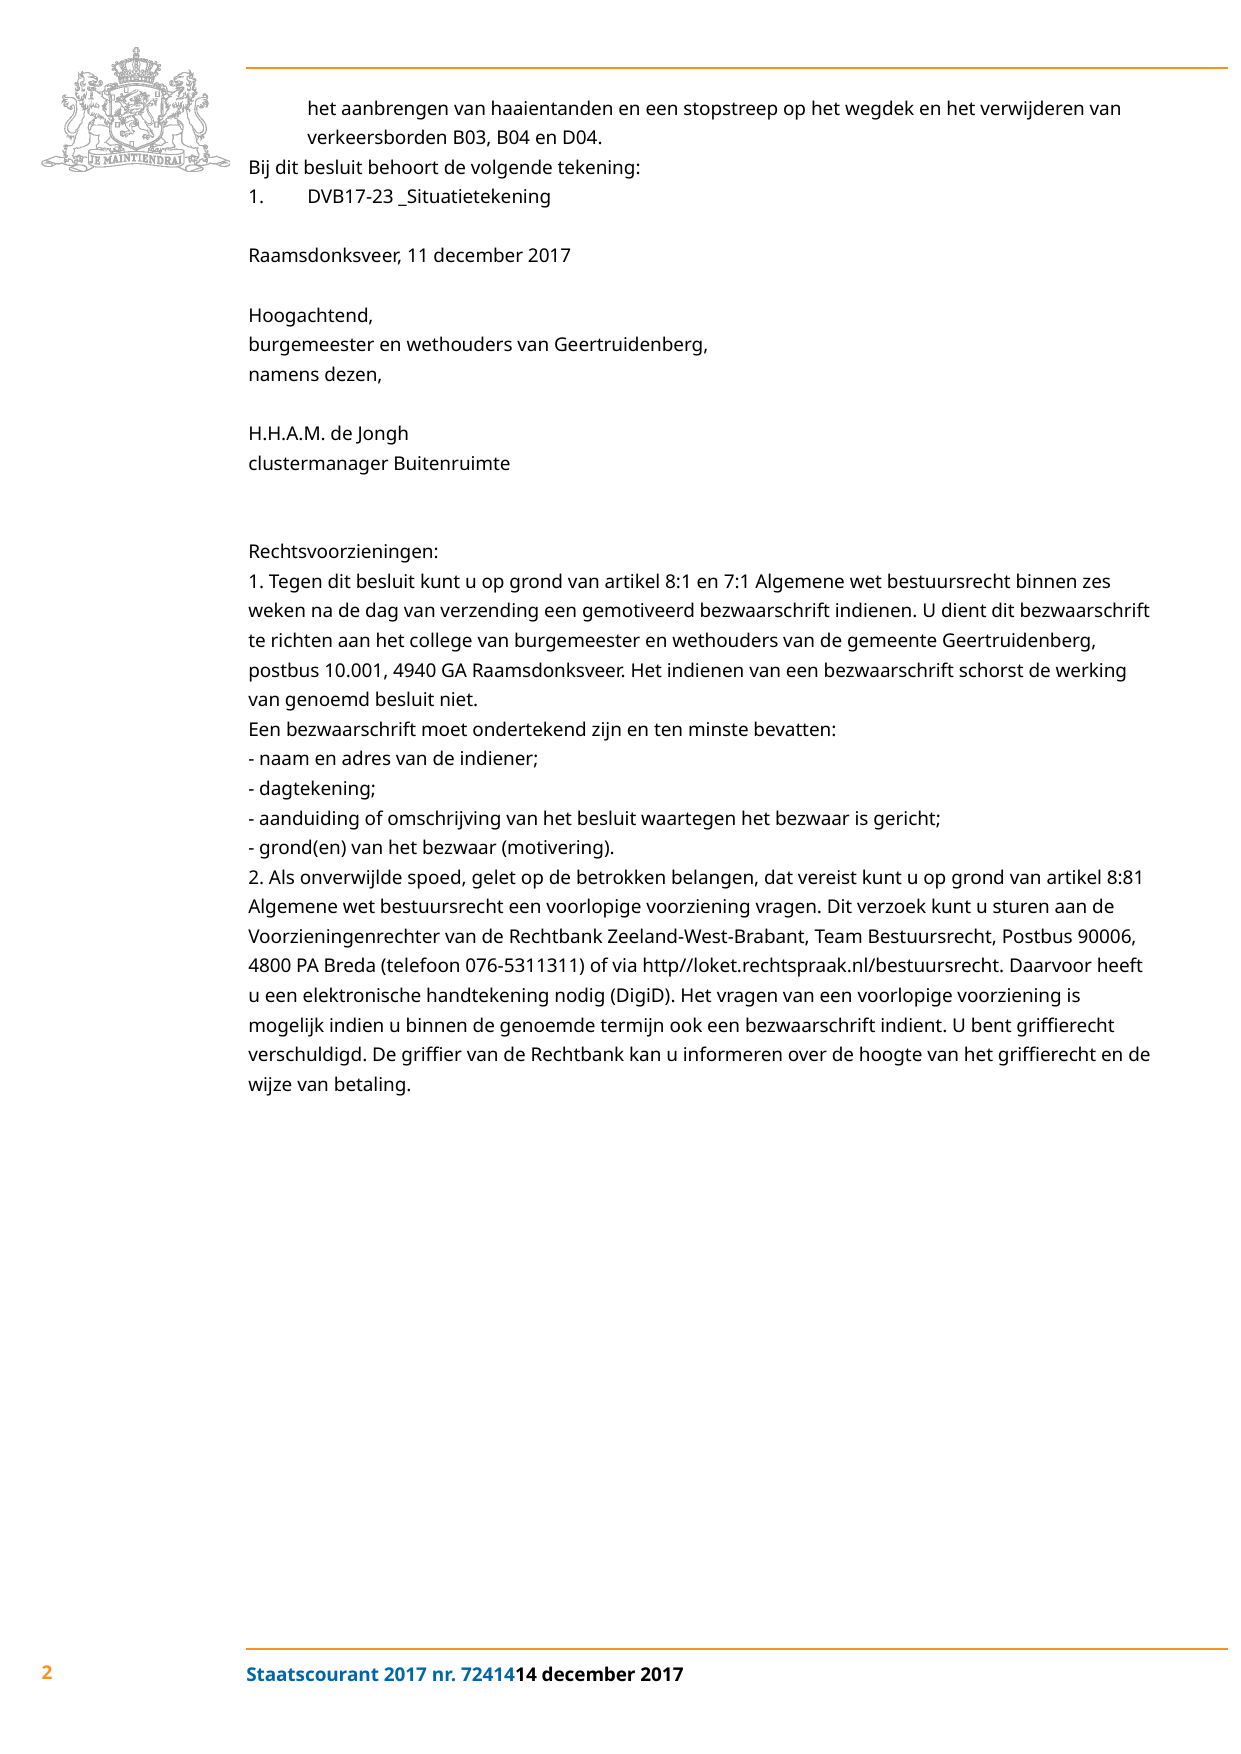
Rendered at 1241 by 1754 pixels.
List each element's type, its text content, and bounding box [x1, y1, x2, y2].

text clustermanager Buitenruimte [248, 450, 1152, 476]
text - naam en adres van de indiener; [248, 746, 1152, 771]
text 2. Als onverwijlde spoed, gelet op de betrokken belangen, dat vereist kunt u op grond van artikel 8:81 Algemene wet bestuursrecht een voorlopige voorziening vragen. Dit verzoek kunt u sturen aan de Voorzieningenrechter van de Rechtbank Zeeland-West-Brabant, Team Bestuursrecht, Postbus 90006, 4800 PA Breda (telefoon 076-5311311) of via http//loket.rechtspraak.nl/bestuursrecht. Daarvoor heeft u een elektronische handtekening nodig (DigiD). Het vragen van een voorlopige voorziening is mogelijk indien u binnen de genoemde termijn ook een bezwaarschrift indient. U bent griffierecht verschuldigd. De griffier van de Rechtbank kan u informeren over de hoogte van het griffierecht en de wijze van betaling. [248, 864, 1152, 1097]
text Hoogachtend, [248, 302, 1152, 328]
list het aanbrengen van haaientanden en een stopstreep op het wegdek en het verwijderen van verkeersborden B03, B04 en D04. [248, 95, 1152, 150]
text Bij dit besluit behoort de volgende tekening: [248, 154, 1152, 180]
text H.H.A.M. de Jongh [248, 420, 1152, 446]
text Raamsdonksveer, 11 december 2017 [248, 243, 1152, 268]
text - dagtekening; [248, 775, 1152, 801]
text - aanduiding of omschrijving van het besluit waartegen het bezwaar is gericht; [248, 805, 1152, 831]
text burgemeester en wethouders van Geertruidenberg, [248, 331, 1152, 357]
list DVB17-23 _Situatietekening [248, 183, 1152, 209]
picture [41, 47, 231, 172]
text Rechtsvoorzieningen: [248, 538, 1152, 564]
text Een bezwaarschrift moet ondertekend zijn en ten minste bevatten: [248, 716, 1152, 742]
text 1. Tegen dit besluit kunt u op grond van artikel 8:1 en 7:1 Algemene wet bestuursrecht binnen zes weken na de dag van verzending een gemotiveerd bezwaarschrift indienen. U dient dit bezwaarschrift te richten aan het college van burgemeester en wethouders van de gemeente Geertruidenberg, postbus 10.001, 4940 GA Raamsdonksveer. Het indienen van een bezwaarschrift schorst de werking van genoemd besluit niet. [248, 568, 1152, 712]
text - grond(en) van het bezwaar (motivering). [248, 834, 1152, 860]
text namens dezen, [248, 361, 1152, 387]
